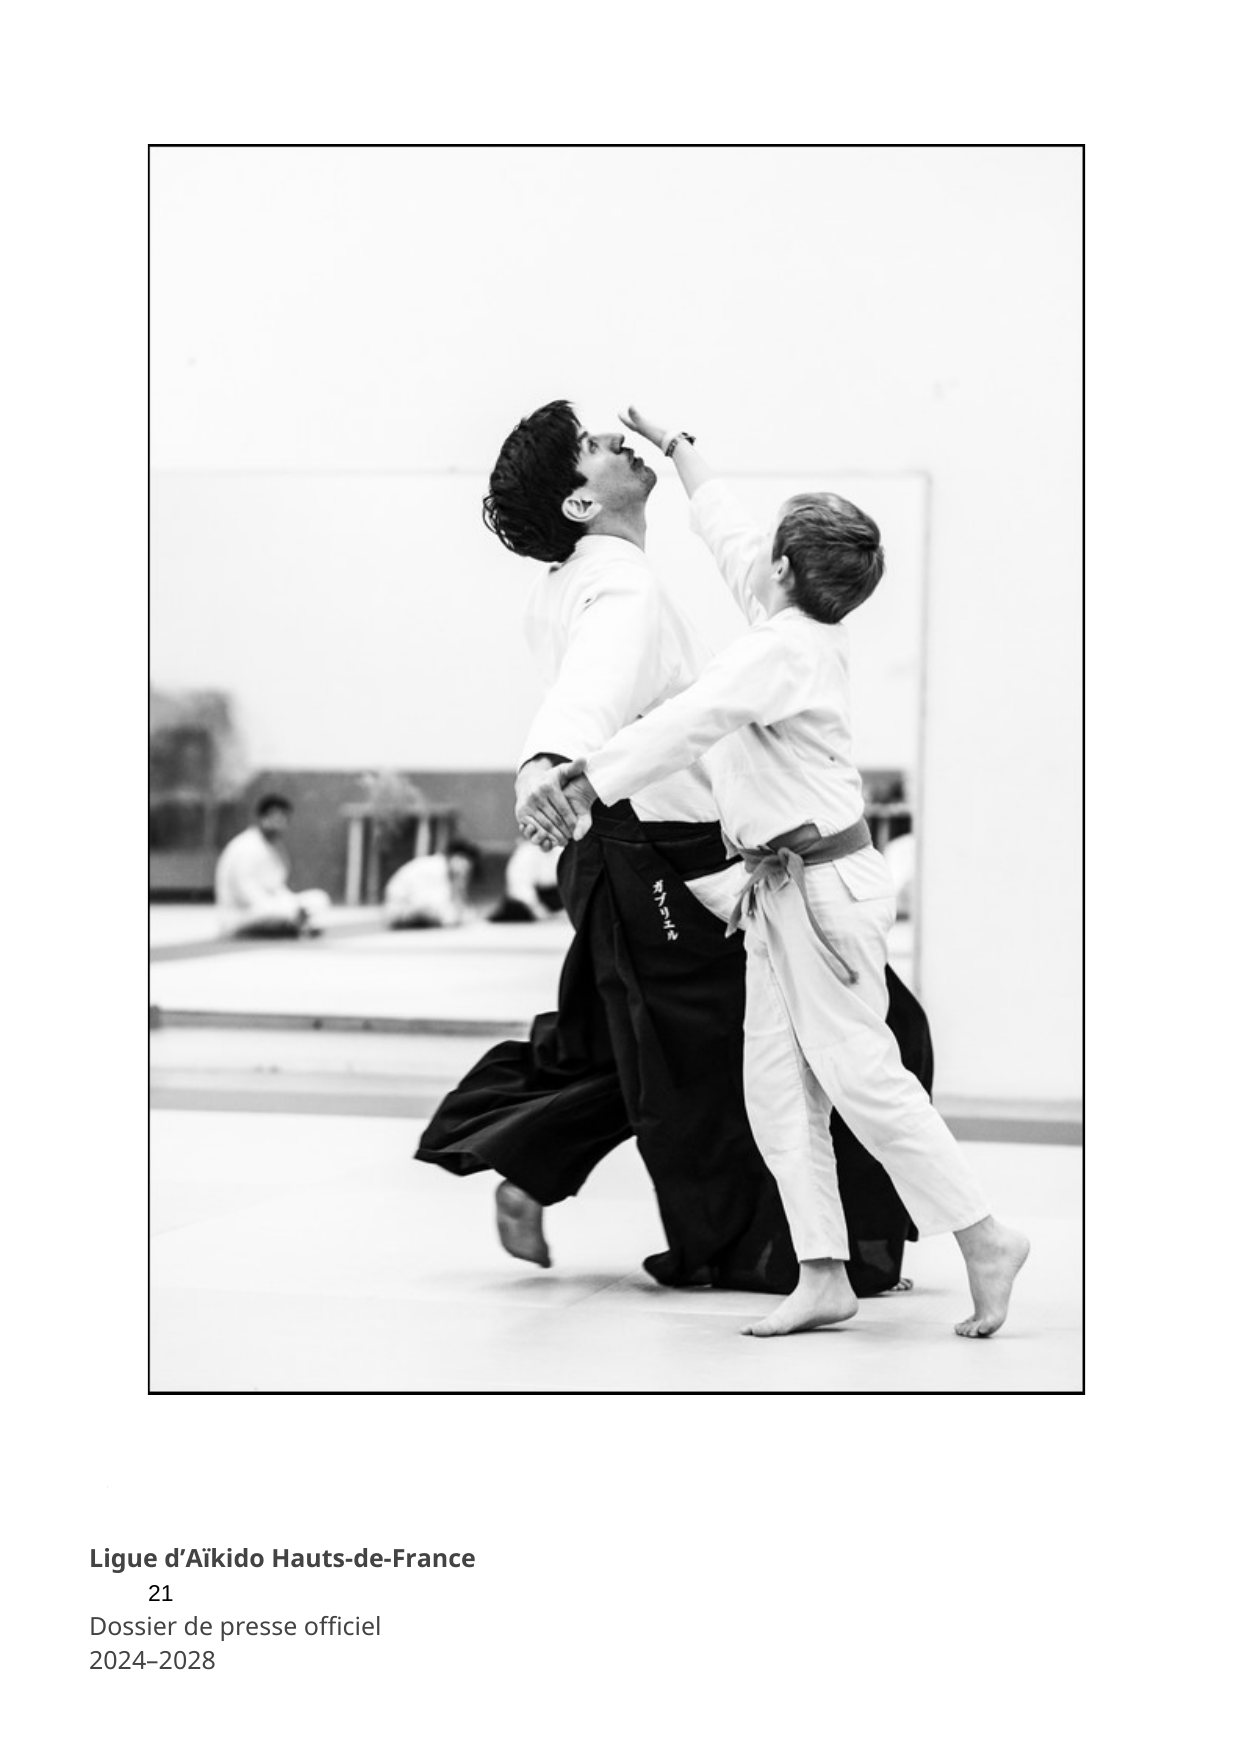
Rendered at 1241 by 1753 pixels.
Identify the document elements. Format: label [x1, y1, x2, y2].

picture [147, 144, 1086, 1395]
